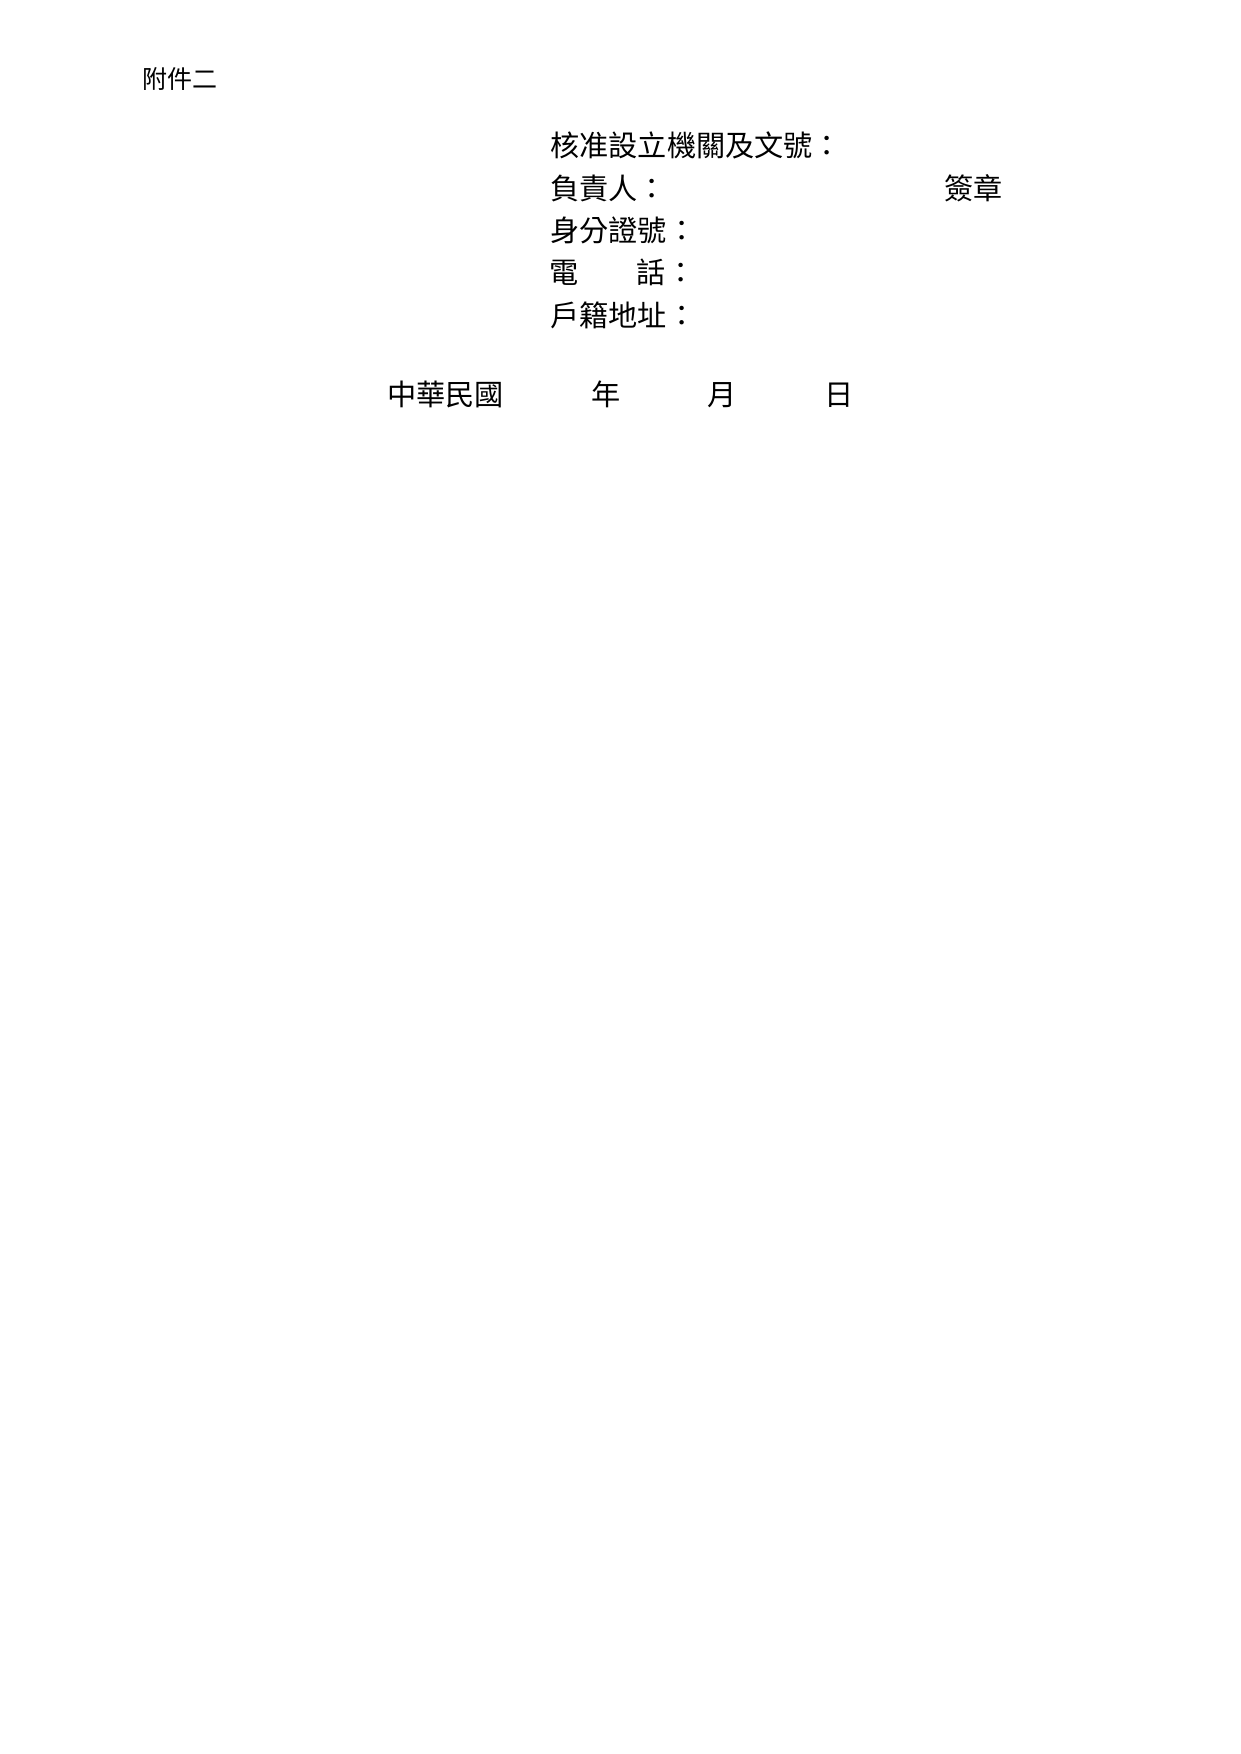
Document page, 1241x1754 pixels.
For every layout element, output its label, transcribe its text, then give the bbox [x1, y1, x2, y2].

text 負責人： 簽章 [142, 165, 1098, 208]
text 電 話： [142, 250, 1098, 292]
text 身分證號： [142, 208, 1098, 250]
text 中華民國 年 月 日 [142, 372, 1098, 414]
text 核准設立機關及文號： [142, 123, 1098, 165]
text 戶籍地址： [142, 292, 1098, 334]
